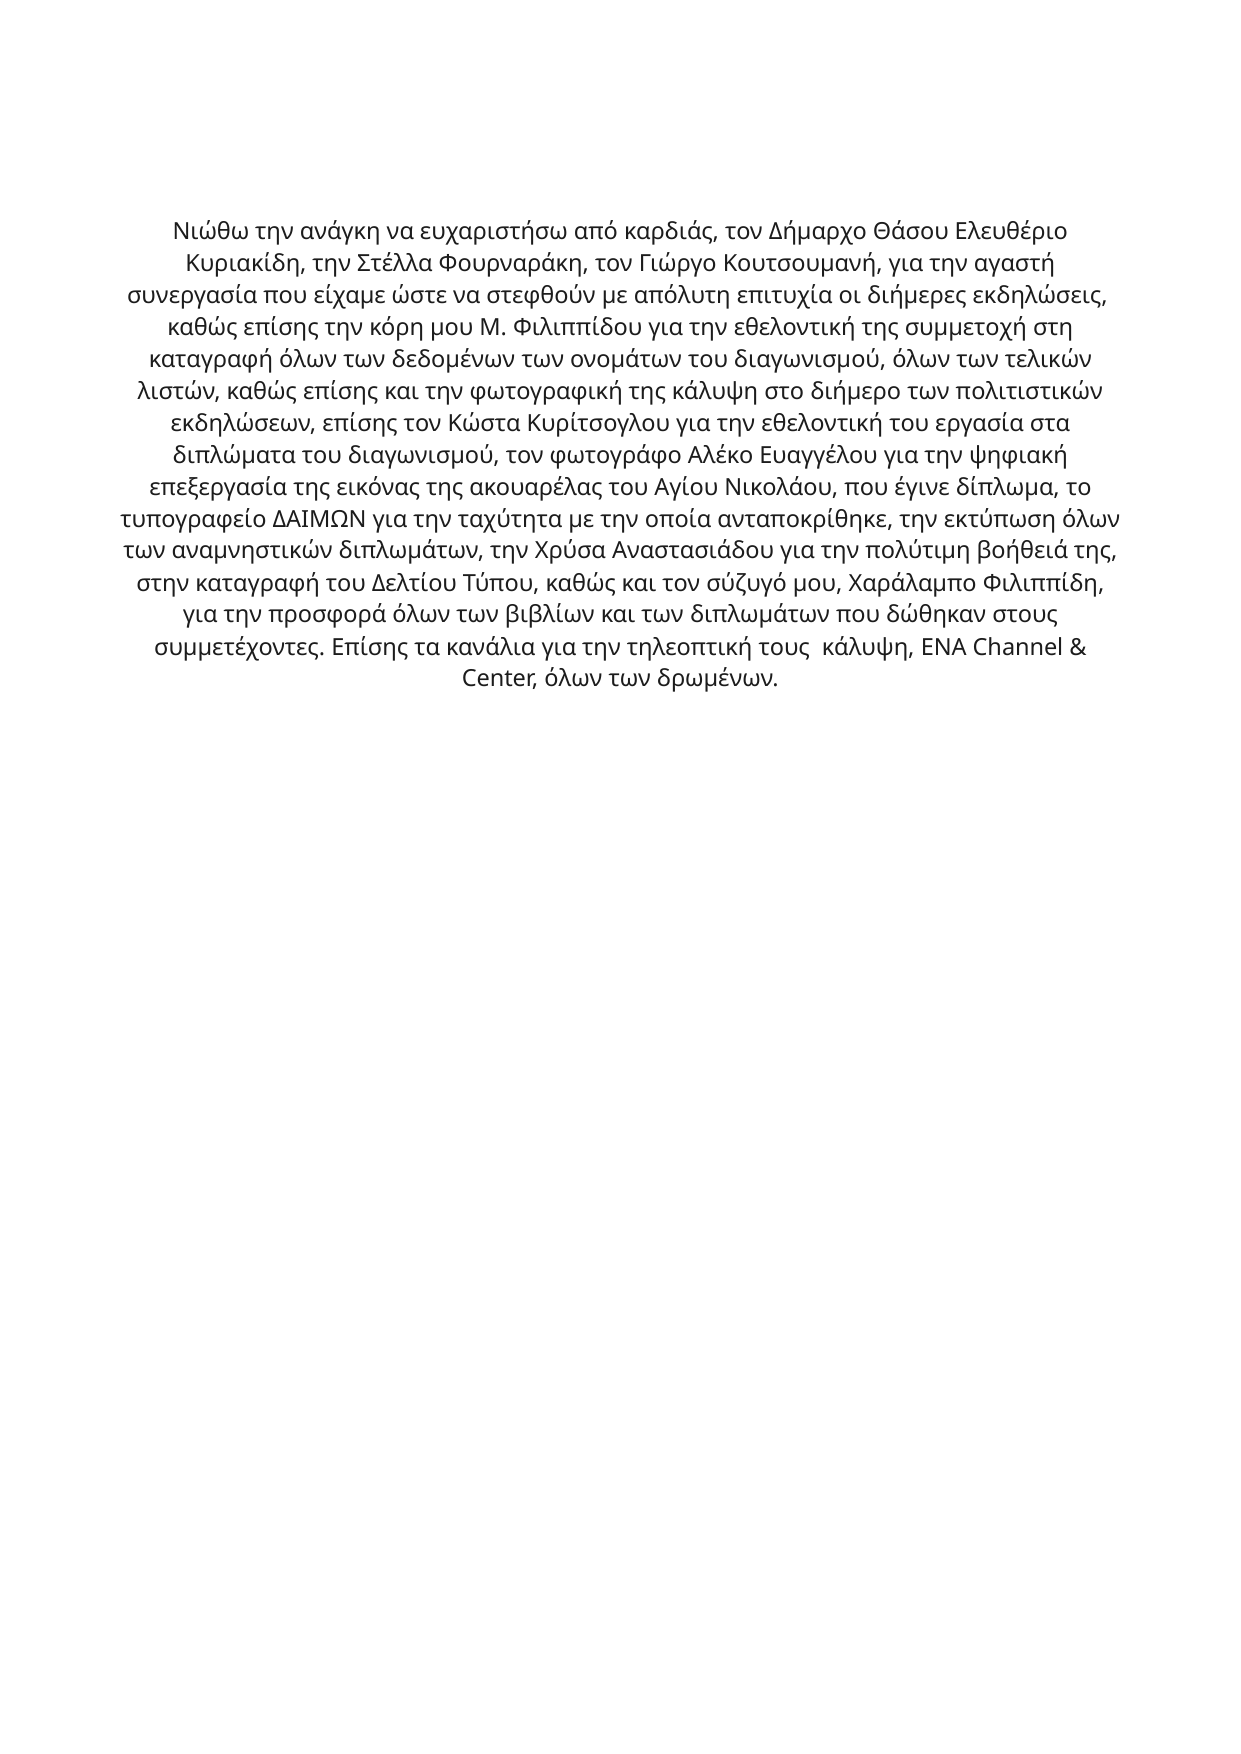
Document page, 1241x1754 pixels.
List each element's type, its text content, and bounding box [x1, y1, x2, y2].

text Νιώθω την ανάγκη να ευχαριστήσω από καρδιάς, τον Δήμαρχο Θάσου Ελευθέριο Κυριακίδη, την Στέλλα Φουρναράκη, τον Γιώργο Κουτσουμανή, για την αγαστή συνεργασία που είχαμε ώστε να στεφθούν με απόλυτη επιτυχία οι διήμερες εκδηλώσεις, [118, 214, 1122, 310]
text Νιώ [118, 822, 1122, 854]
text καθώς επίσης την κόρη μου Μ. Φιλιππίδου για την εθελοντική της συμμετοχή στη καταγραφή όλων των δεδομένων των ονομάτων του διαγωνισμού, όλων των τελικών λιστών, καθώς επίσης και την φωτογραφική της κάλυψη στο διήμερο των πολιτιστικών εκδηλώσεων, επίσης τον Κώστα Κυρίτσογλου για την εθελοντική του εργασία στα διπλώματα του διαγωνισμού, τον φωτογράφο Αλέκο Ευαγγέλου για την ψηφιακή επεξεργασία της εικόνας της ακουαρέλας του Αγίου Νικολάου, που έγινε δίπλωμα, το τυπογραφείο ΔΑΙΜΩΝ για την ταχύτητα με την οποία ανταποκρίθηκε, την εκτύπωση όλων των αναμνηστικών διπλωμάτων, την Χρύσα Αναστασιάδου για την πολύτιμη βοήθειά της, στην καταγραφή του Δελτίου Τύπου, καθώς και τον σύζυγό μου, Χαράλαμπο Φιλιππίδη, για την προσφορά όλων των βιβλίων και των διπλωμάτων που δώθηκαν στους συμμετέχοντες. Επίσης τα κανάλια για την τηλεοπτική τους κάλυψη, ENA Channel & Center, όλων των δρωμένων. [118, 310, 1122, 694]
